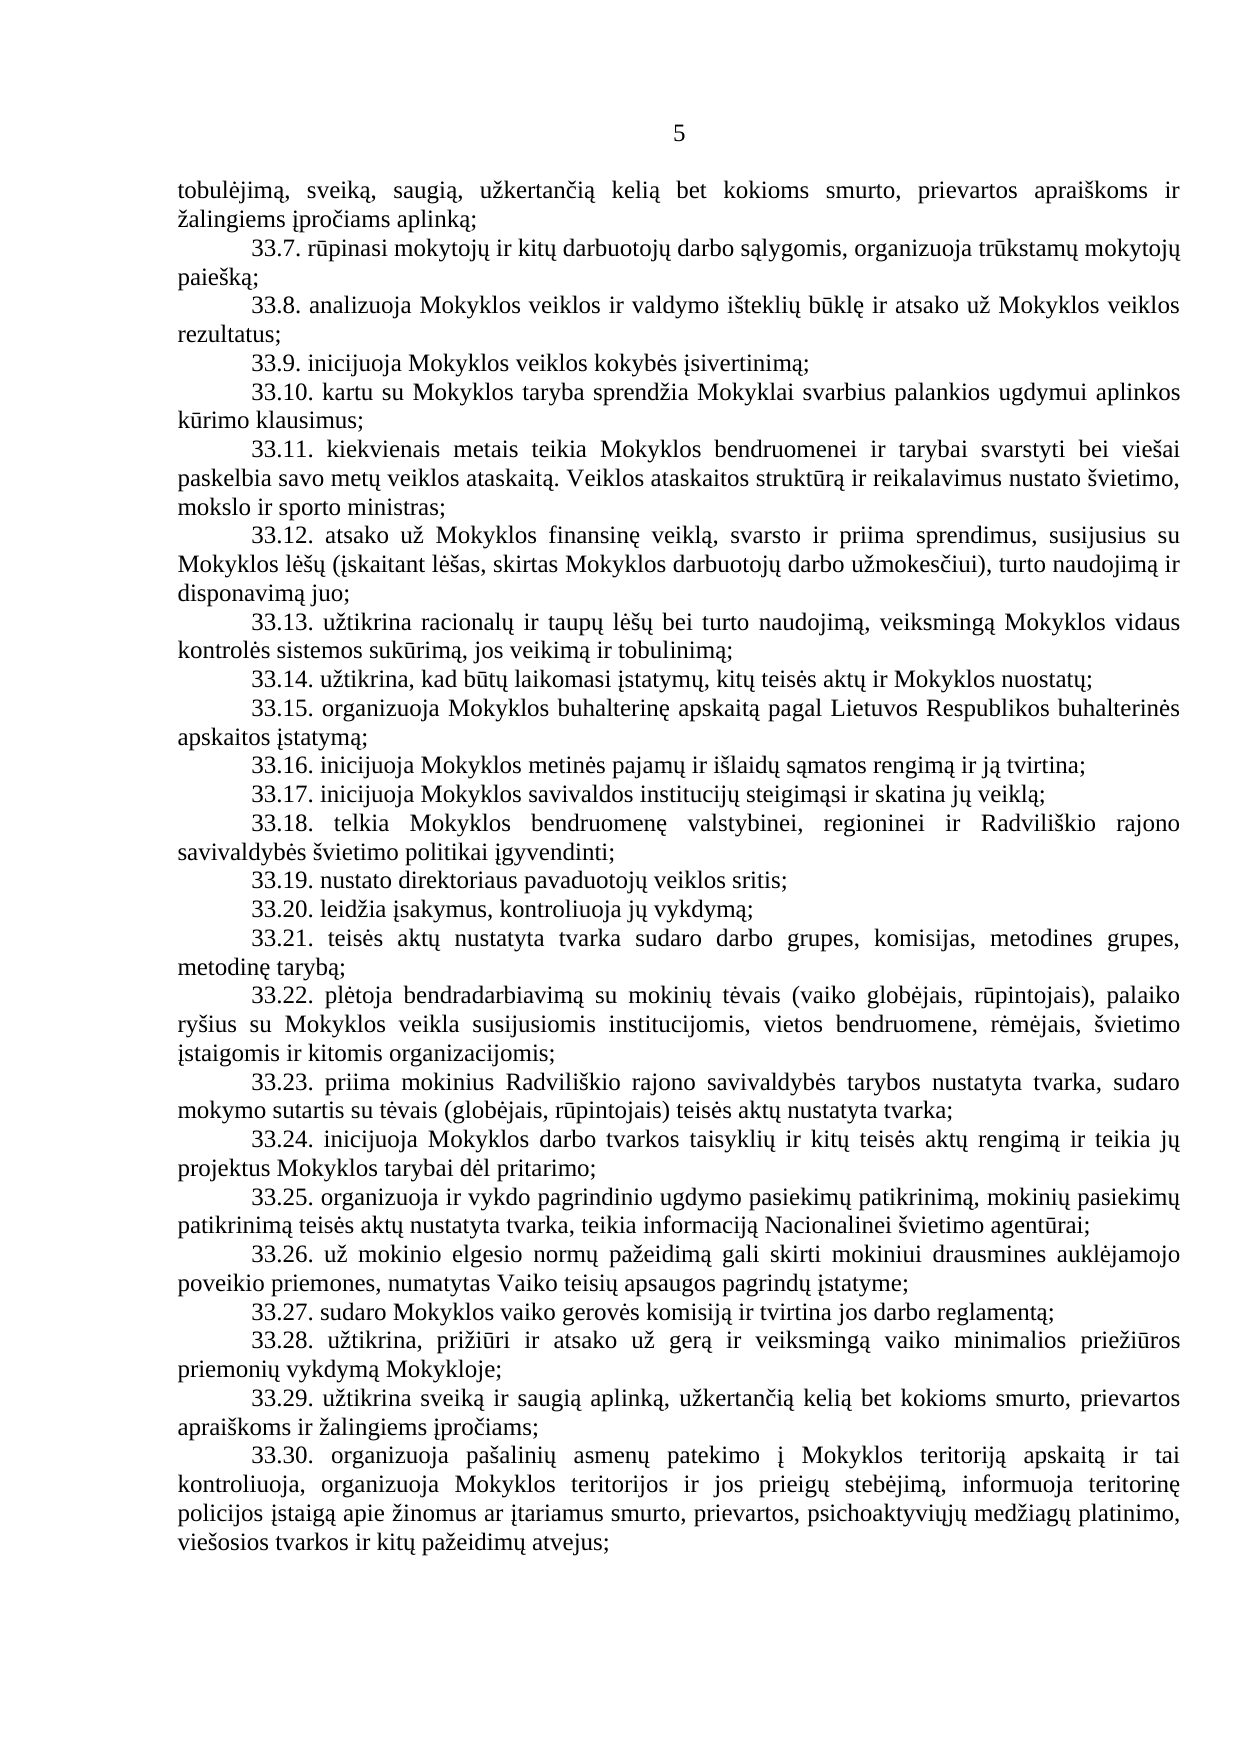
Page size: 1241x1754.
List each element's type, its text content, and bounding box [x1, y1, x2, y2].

text 33.11. kiekvienais metais teikia Mokyklos bendruomenei ir tarybai svarstyti bei viešai paskelbia savo metų veiklos ataskaitą. Veiklos ataskaitos struktūrą ir reikalavimus nustato švietimo, mokslo ir sporto ministras; [177, 434, 1181, 521]
text 33.7. rūpinasi mokytojų ir kitų darbuotojų darbo sąlygomis, organizuoja trūkstamų mokytojų paiešką; [177, 233, 1181, 291]
text 33.15. organizuoja Mokyklos buhalterinę apskaitą pagal Lietuvos Respublikos buhalterinės apskaitos įstatymą; [177, 693, 1181, 751]
text 33.22. plėtoja bendradarbiavimą su mokinių tėvais (vaiko globėjais, rūpintojais), palaiko ryšius su Mokyklos veikla susijusiomis institucijomis, vietos bendruomene, rėmėjais, švietimo įstaigomis ir kitomis organizacijomis; [177, 981, 1181, 1067]
text 33.21. teisės aktų nustatyta tvarka sudaro darbo grupes, komisijas, metodines grupes, metodinę tarybą; [177, 923, 1181, 981]
text 33.16. inicijuoja Mokyklos metinės pajamų ir išlaidų sąmatos rengimą ir ją tvirtina; [177, 751, 1181, 779]
text 33.10. kartu su Mokyklos taryba sprendžia Mokyklai svarbius palankios ugdymui aplinkos kūrimo klausimus; [177, 377, 1181, 434]
text 33.30. organizuoja pašalinių asmenų patekimo į Mokyklos teritoriją apskaitą ir tai kontroliuoja, organizuoja Mokyklos teritorijos ir jos prieigų stebėjimą, informuoja teritorinę policijos įstaigą apie žinomus ar įtariamus smurto, prievartos, psichoaktyviųjų medžiagų platinimo, viešosios tvarkos ir kitų pažeidimų atvejus; [177, 1441, 1181, 1556]
text 33.9. inicijuoja Mokyklos veiklos kokybės įsivertinimą; [177, 348, 1181, 377]
text 33.24. inicijuoja Mokyklos darbo tvarkos taisyklių ir kitų teisės aktų rengimą ir teikia jų projektus Mokyklos tarybai dėl pritarimo; [177, 1124, 1181, 1182]
text 33.23. priima mokinius Radviliškio rajono savivaldybės tarybos nustatyta tvarka, sudaro mokymo sutartis su tėvais (globėjais, rūpintojais) teisės aktų nustatyta tvarka; [177, 1067, 1181, 1124]
text 33.27. sudaro Mokyklos vaiko gerovės komisiją ir tvirtina jos darbo reglamentą; [177, 1297, 1181, 1326]
text 33.28. užtikrina, prižiūri ir atsako už gerą ir veiksmingą vaiko minimalios priežiūros priemonių vykdymą Mokykloje; [177, 1326, 1181, 1383]
text 33.13. užtikrina racionalų ir taupų lėšų bei turto naudojimą, veiksmingą Mokyklos vidaus kontrolės sistemos sukūrimą, jos veikimą ir tobulinimą; [177, 607, 1181, 664]
text 33.20. leidžia įsakymus, kontroliuoja jų vykdymą; [177, 894, 1181, 923]
text 33.12. atsako už Mokyklos finansinę veiklą, svarsto ir priima sprendimus, susijusius su Mokyklos lėšų (įskaitant lėšas, skirtas Mokyklos darbuotojų darbo užmokesčiui), turto naudojimą ir disponavimą juo; [177, 521, 1181, 607]
text 33.14. užtikrina, kad būtų laikomasi įstatymų, kitų teisės aktų ir Mokyklos nuostatų; [177, 664, 1181, 693]
text 33.26. už mokinio elgesio normų pažeidimą gali skirti mokiniui drausmines auklėjamojo poveikio priemones, numatytas Vaiko teisių apsaugos pagrindų įstatyme; [177, 1239, 1181, 1297]
text 33.25. organizuoja ir vykdo pagrindinio ugdymo pasiekimų patikrinimą, mokinių pasiekimų patikrinimą teisės aktų nustatyta tvarka, teikia informaciją Nacionalinei švietimo agentūrai; [177, 1182, 1181, 1239]
text 33.19. nustato direktoriaus pavaduotojų veiklos sritis; [177, 866, 1181, 894]
text 33.18. telkia Mokyklos bendruomenę valstybinei, regioninei ir Radviliškio rajono savivaldybės švietimo politikai įgyvendinti; [177, 808, 1181, 866]
text tobulėjimą, sveiką, saugią, užkertančią kelią bet kokioms smurto, prievartos apraiškoms ir žalingiems įpročiams aplinką; [177, 176, 1181, 233]
text 33.29. užtikrina sveiką ir saugią aplinką, užkertančią kelią bet kokioms smurto, prievartos apraiškoms ir žalingiems įpročiams; [177, 1383, 1181, 1441]
text 33.17. inicijuoja Mokyklos savivaldos institucijų steigimąsi ir skatina jų veiklą; [177, 779, 1181, 808]
text 33.8. analizuoja Mokyklos veiklos ir valdymo išteklių būklę ir atsako už Mokyklos veiklos rezultatus; [177, 291, 1181, 348]
